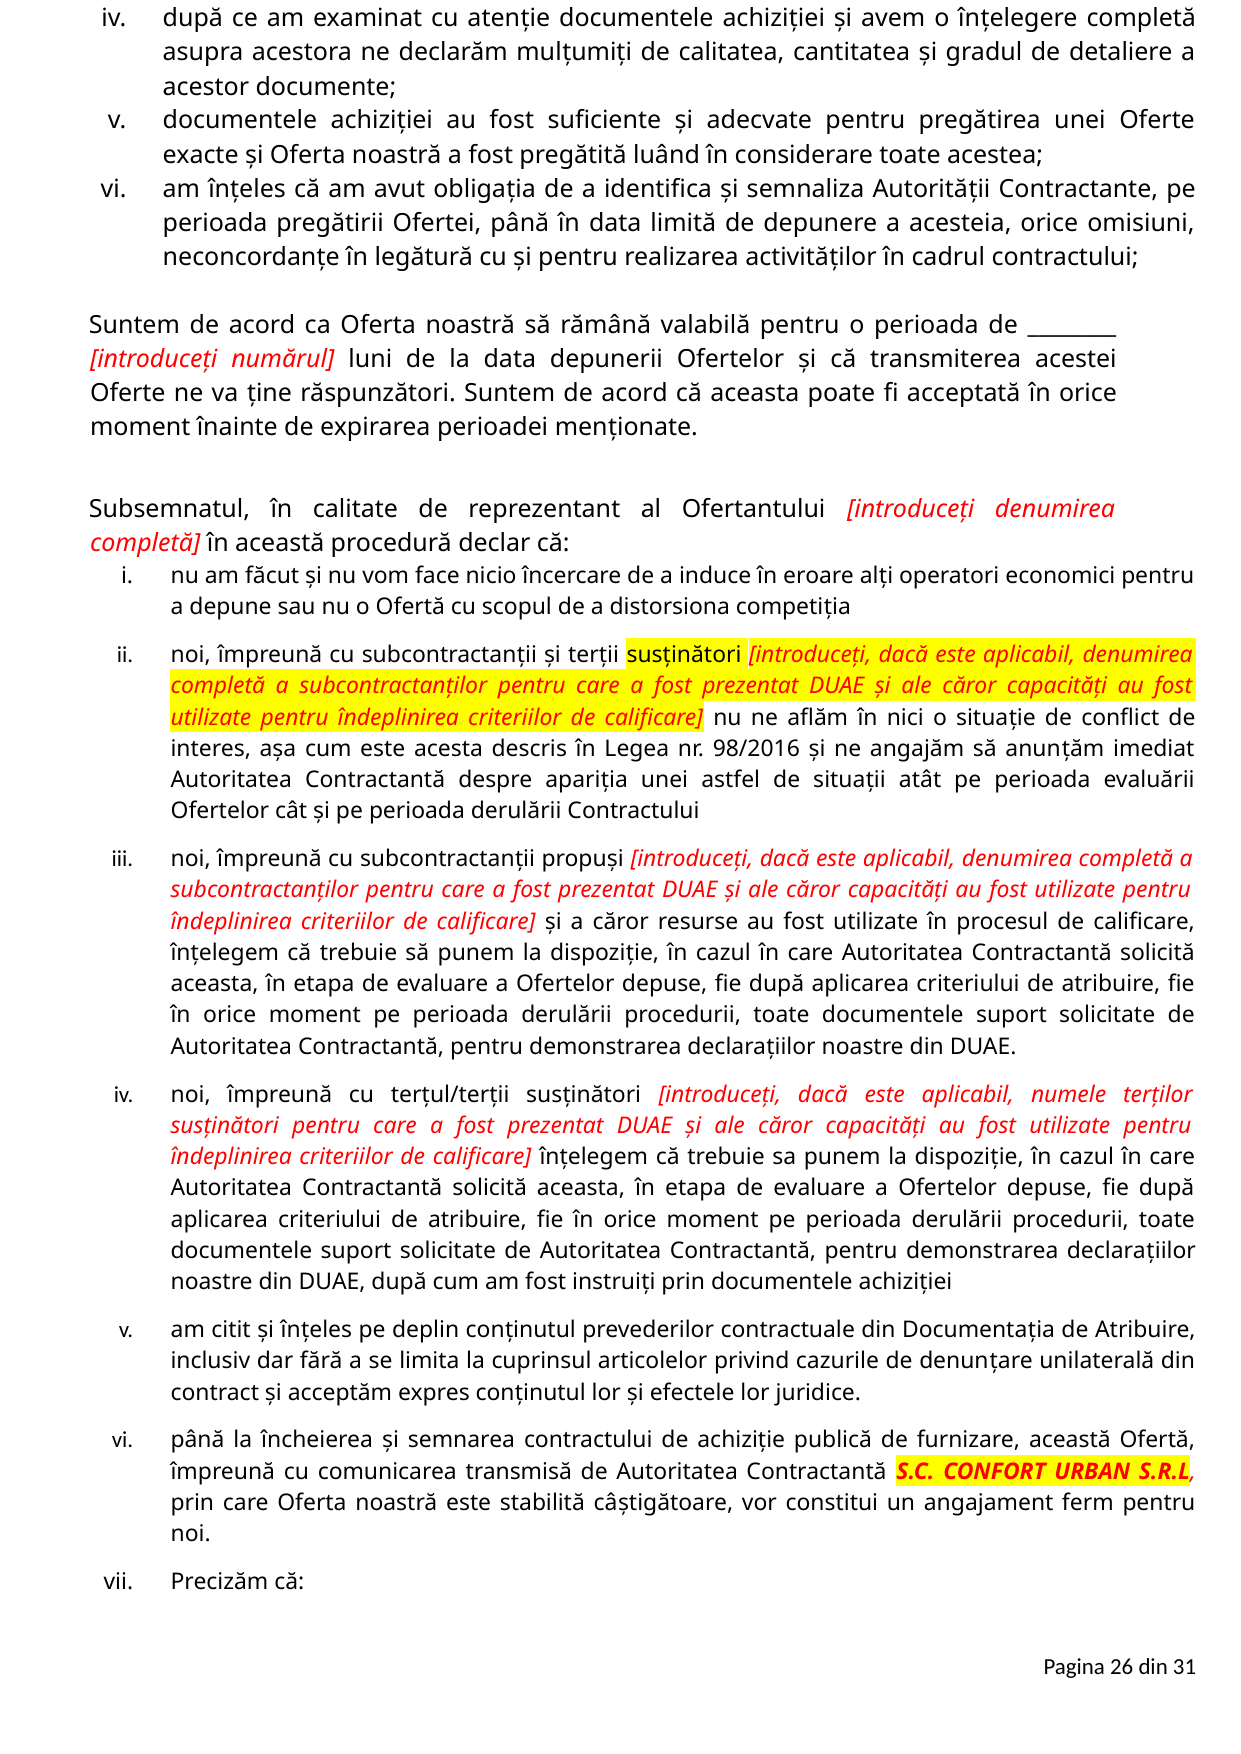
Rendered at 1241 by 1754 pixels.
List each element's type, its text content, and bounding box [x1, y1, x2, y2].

list noi, împreună cu subcontractanții și terții susținători [introduceți, dacă este aplicabil, denumirea completă a subcontractanților pentru care a fost prezentat DUAE și ale căror capacități au fost utilizate pentru îndeplinirea criteriilor de calificare] nu ne aflăm în nici o situație de conflict de interes, așa cum este acesta descris în Legea nr. 98/2016 și ne angajăm să anunțăm imediat Autoritatea Contractantă despre apariția unei astfel de situații atât pe perioada evaluării Ofertelor cât și pe perioada derulării Contractului [133, 638, 1196, 826]
list Precizăm că: [133, 1565, 1196, 1596]
text Subsemnatul, în calitate de reprezentant al Ofertantului [introduceți denumirea completă] în această procedură declar că: [89, 491, 1118, 559]
list noi, împreună cu subcontractanții propuși [introduceți, dacă este aplicabil, denumirea completă a subcontractanților pentru care a fost prezentat DUAE și ale căror capacități au fost utilizate pentru îndeplinirea criteriilor de calificare] și a căror resurse au fost utilizate în procesul de calificare, înțelegem că trebuie să punem la dispoziție, în cazul în care Autoritatea Contractantă solicită aceasta, în etapa de evaluare a Ofertelor depuse, fie după aplicarea criteriului de atribuire, fie în orice moment pe perioada derulării procedurii, toate documentele suport solicitate de Autoritatea Contractantă, pentru demonstrarea declarațiilor noastre din DUAE. [133, 842, 1196, 1061]
list după ce am examinat cu atenție documentele achiziției și avem o înțelegere completă asupra acestora ne declarăm mulțumiți de calitatea, cantitatea și gradul de detaliere a acestor documente; [126, 0, 1196, 102]
list am citit și înțeles pe deplin conținutul prevederilor contractuale din Documentația de Atribuire, inclusiv dar fără a se limita la cuprinsul articolelor privind cazurile de denunțare unilaterală din contract și acceptăm expres conținutul lor și efectele lor juridice. [133, 1313, 1196, 1407]
text Suntem de acord ca Oferta noastră să rămână valabilă pentru o perioada de ________ [introduceți numărul] luni de la data depunerii Ofertelor și că transmiterea acestei Oferte ne va ține răspunzători. Suntem de acord că aceasta poate fi acceptată în orice moment înainte de expirarea perioadei menționate. [89, 307, 1118, 443]
list am înțeles că am avut obligația de a identifica și semnaliza Autorității Contractante, pe perioada pregătirii Ofertei, până în data limită de depunere a acesteia, orice omisiuni, neconcordanțe în legătură cu și pentru realizarea activităților în cadrul contractului; [126, 170, 1196, 272]
list până la încheierea şi semnarea contractului de achiziţie publică de furnizare, această Ofertă, împreună cu comunicarea transmisă de Autoritatea Contractantă S.C. CONFORT URBAN S.R.L, prin care Oferta noastră este stabilită câştigătoare, vor constitui un angajament ferm pentru noi. [133, 1423, 1196, 1548]
list noi, împreună cu terțul/terții susținători [introduceți, dacă este aplicabil, numele terților susținători pentru care a fost prezentat DUAE și ale căror capacități au fost utilizate pentru îndeplinirea criteriilor de calificare] înțelegem că trebuie sa punem la dispoziție, în cazul în care Autoritatea Contractantă solicită aceasta, în etapa de evaluare a Ofertelor depuse, fie după aplicarea criteriului de atribuire, fie în orice moment pe perioada derulării procedurii, toate documentele suport solicitate de Autoritatea Contractantă, pentru demonstrarea declarațiilor noastre din DUAE, după cum am fost instruiți prin documentele achiziției [133, 1078, 1196, 1296]
list documentele achiziției au fost suficiente și adecvate pentru pregătirea unei Oferte exacte și Oferta noastră a fost pregătită luând în considerare toate acestea; [126, 102, 1196, 170]
list nu am făcut și nu vom face nicio încercare de a induce în eroare alți operatori economici pentru a depune sau nu o Ofertă cu scopul de a distorsiona competiția [133, 559, 1196, 621]
